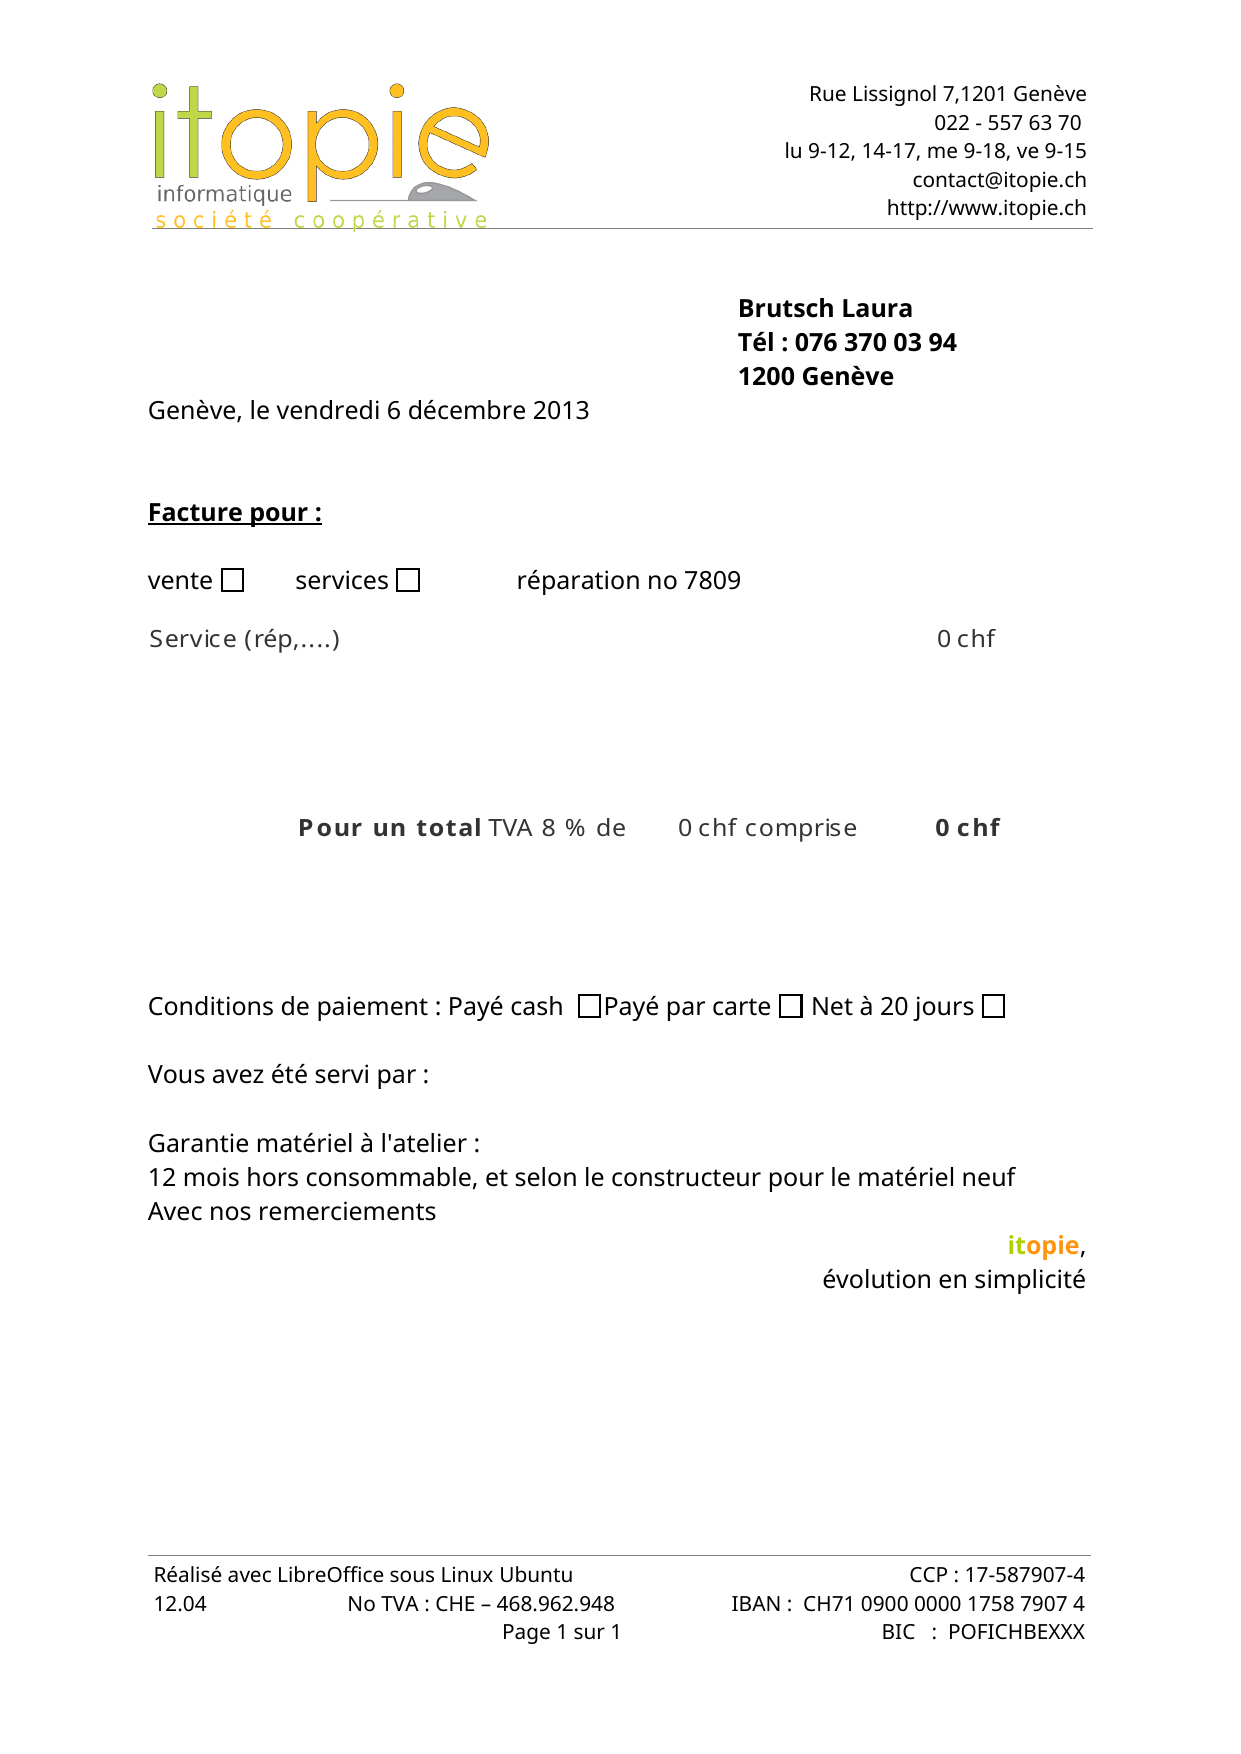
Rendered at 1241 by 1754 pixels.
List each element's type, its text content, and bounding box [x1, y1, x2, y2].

text Garantie matériel à l'atelier : [148, 1125, 1093, 1159]
text Avec nos remerciements [148, 1193, 1093, 1227]
text Conditions de paiement : Payé cash Payé par carte Net à 20 jours [148, 989, 1093, 1023]
text itopie, [148, 1227, 1093, 1262]
text 1200 Genève [148, 358, 1093, 392]
picture [138, 72, 500, 244]
text 12 mois hors consommable, et selon le constructeur pour le matériel neuf [148, 1159, 1093, 1193]
text évolution en simplicité [148, 1262, 1093, 1296]
text vente services réparation no 7809 [148, 563, 1093, 597]
text Facture pour : [148, 495, 1093, 529]
text Genève, le vendredi 6 décembre 2013 [148, 392, 1093, 427]
text Tél : 076 370 03 94 [148, 324, 1093, 358]
text Brutsch Laura [148, 290, 1093, 324]
text Vous avez été servi par : [148, 1057, 1093, 1091]
